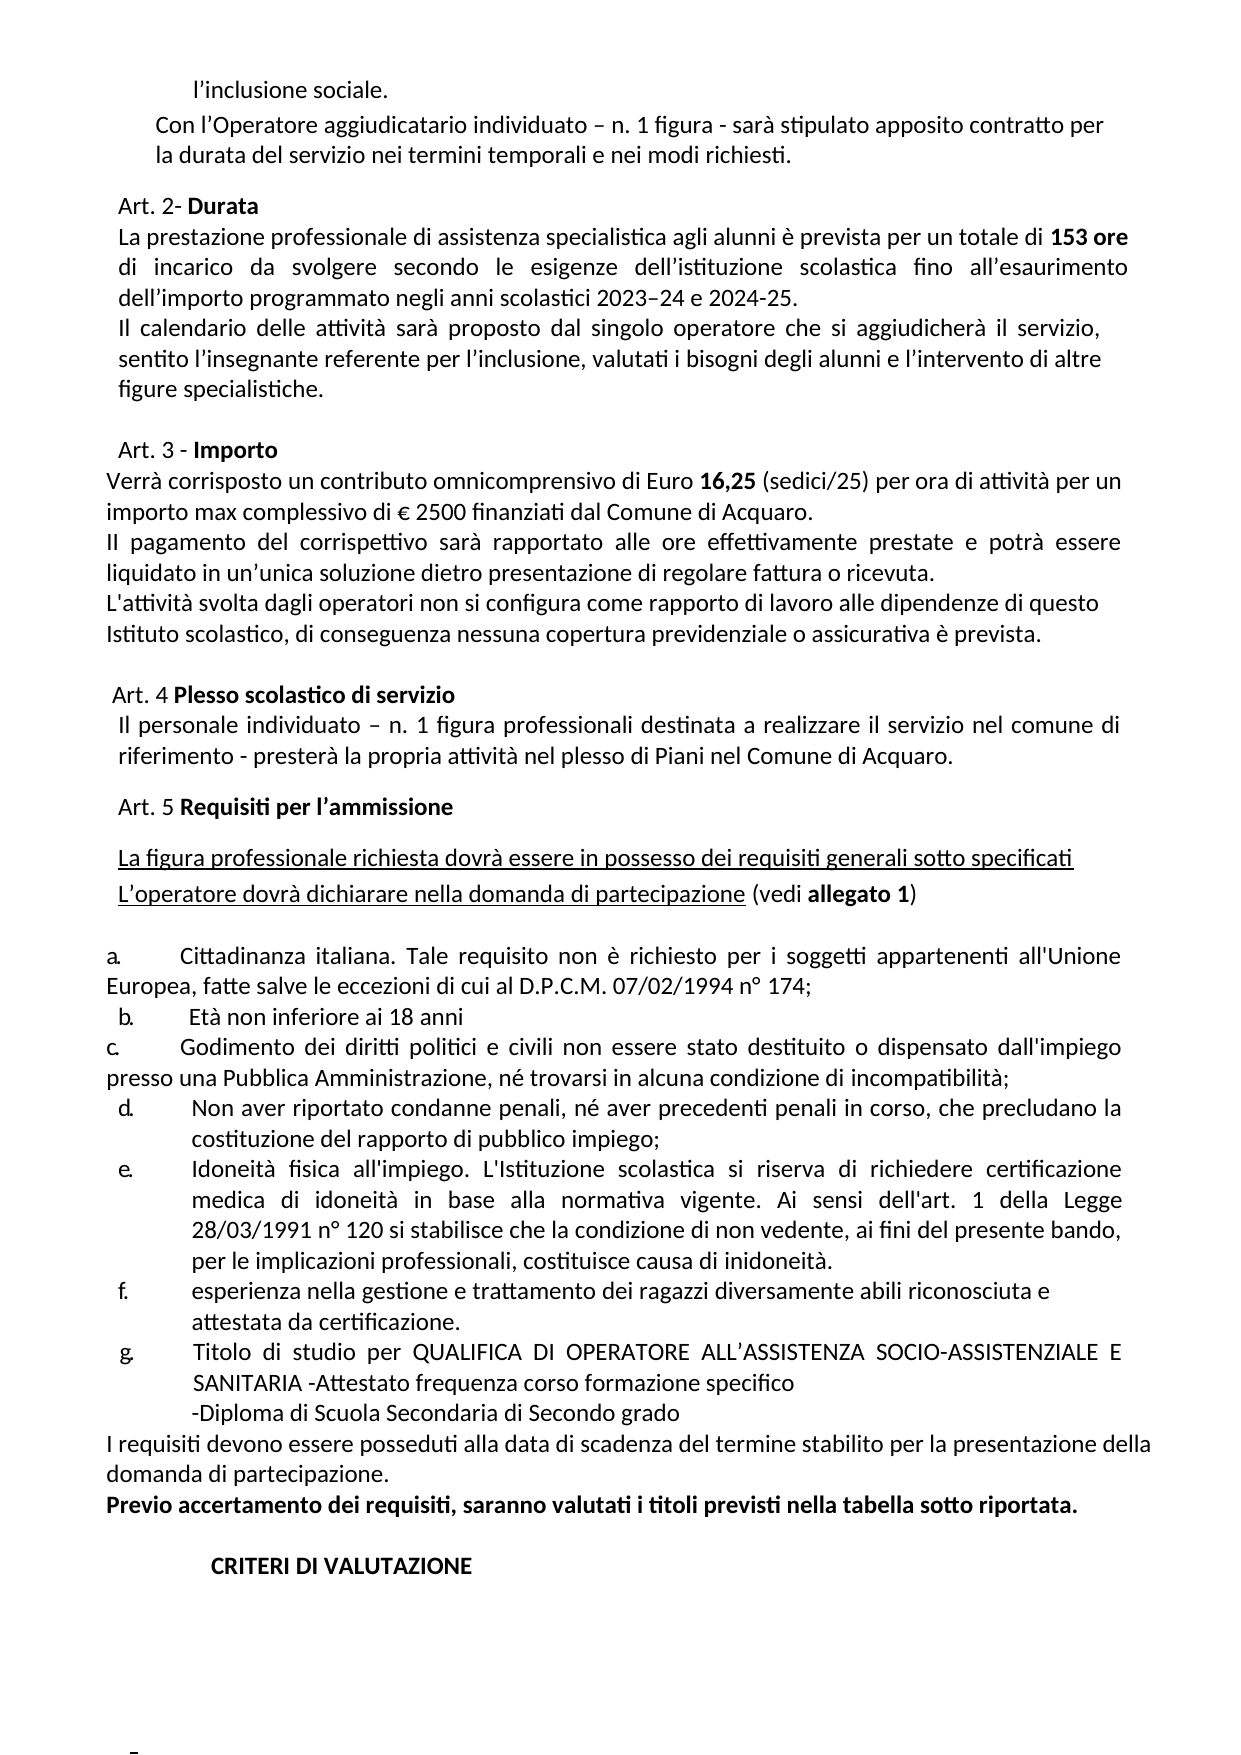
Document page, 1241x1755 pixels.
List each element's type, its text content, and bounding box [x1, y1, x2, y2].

text Art. 5 Requisiti per l’ammissione [118, 791, 1222, 821]
text l’inclusione sociale. [193, 74, 1058, 104]
list Età non inferiore ai 18 anni [118, 1001, 1222, 1031]
subtitle CRITERI DI VALUTAZIONE [211, 1550, 1222, 1581]
text La figura professionale richiesta dovrà essere in possesso dei requisiti generali sotto specificati [118, 842, 1222, 872]
text la durata del servizio nei termini temporali e nei modi richiesti. [155, 139, 1222, 170]
subtitle Previo accertamento dei requisiti, saranno valutati i titoli previsti nella tabella sotto riportata. [106, 1489, 1222, 1520]
list Idoneità fisica all'impiego. L'Istituzione scolastica si riserva di richiedere certificazione medica di idoneità in base alla normativa vigente. Ai sensi dell'art. 1 della Legge 28/03/1991 n° 120 si stabilisce che la condizione di non vedente, ai fini del presente bando, per le implicazioni professionali, costituisce causa di inidoneità. [118, 1153, 1123, 1276]
text di incarico da svolgere secondo le esigenze dell’istituzione scolastica fino all’esaurimento dell’importo programmato negli anni scolastici 2023–24 e 2024-25. [118, 252, 1129, 313]
text Il calendario delle attività sarà proposto dal singolo operatore che si aggiudicherà il servizio, sentito l’insegnante referente per l’inclusione, valutati i bisogni degli alunni e l’intervento di altre figure specialistiche. [118, 313, 1102, 404]
list Cittadinanza italiana. Tale requisito non è richiesto per i soggetti appartenenti all'Unione Europea, fatte salve le eccezioni di cui al D.P.C.M. 07/02/1994 n° 174; [106, 940, 1123, 1001]
text La prestazione professionale di assistenza specialistica agli alunni è prevista per un totale di 153 ore [118, 221, 1129, 252]
text L'attività svolta dagli operatori non si configura come rapporto di lavoro alle dipendenze di questo Istituto scolastico, di conseguenza nessuna copertura previdenziale o assicurativa è prevista. [106, 587, 1123, 648]
list Titolo di studio per QUALIFICA DI OPERATORE ALL’ASSISTENZA SOCIO-ASSISTENZIALE E SANITARIA -Attestato frequenza corso formazione specifico [119, 1337, 1123, 1398]
text Verrà corrisposto un contributo omnicomprensivo di Euro 16,25 (sedici/25) per ora di attività per un importo max complessivo di € 2500 finanziati dal Comune di Acquaro. [106, 465, 1123, 526]
list esperienza nella gestione e trattamento dei ragazzi diversamente abili riconosciuta e attestata da certificazione. [118, 1276, 1052, 1337]
list Non aver riportato condanne penali, né aver precedenti penali in corso, che precludano la costituzione del rapporto di pubblico impiego; [118, 1092, 1123, 1153]
text II pagamento del corrispettivo sarà rapportato alle ore effettivamente prestate e potrà essere liquidato in un’unica soluzione dietro presentazione di regolare fattura o ricevuta. [106, 526, 1123, 587]
list Godimento dei diritti politici e civili non essere stato destituito o dispensato dall'impiego presso una Pubblica Amministrazione, né trovarsi in alcuna condizione di incompatibilità; [106, 1031, 1123, 1092]
text Art. 2- Durata [118, 191, 1222, 221]
text Art. 3 - Importo [118, 434, 1222, 465]
text Il personale individuato – n. 1 figura professionali destinata a realizzare il servizio nel comune di riferimento - presterà la propria attività nel plesso di Piani nel Comune di Acquaro. [118, 709, 1123, 771]
text L’operatore dovrà dichiarare nella domanda di partecipazione (vedi allegato 1) [118, 879, 1222, 909]
text -Diploma di Scuola Secondaria di Secondo grado [191, 1398, 827, 1428]
text Con l’Operatore aggiudicatario individuato – n. 1 figura - sarà stipulato apposito contratto per [155, 109, 1222, 139]
text I requisiti devono essere posseduti alla data di scadenza del termine stabilito per la presentazione della domanda di partecipazione. [106, 1428, 1222, 1489]
subtitle Art. 4 Plesso scolastico di servizio [106, 679, 1222, 709]
